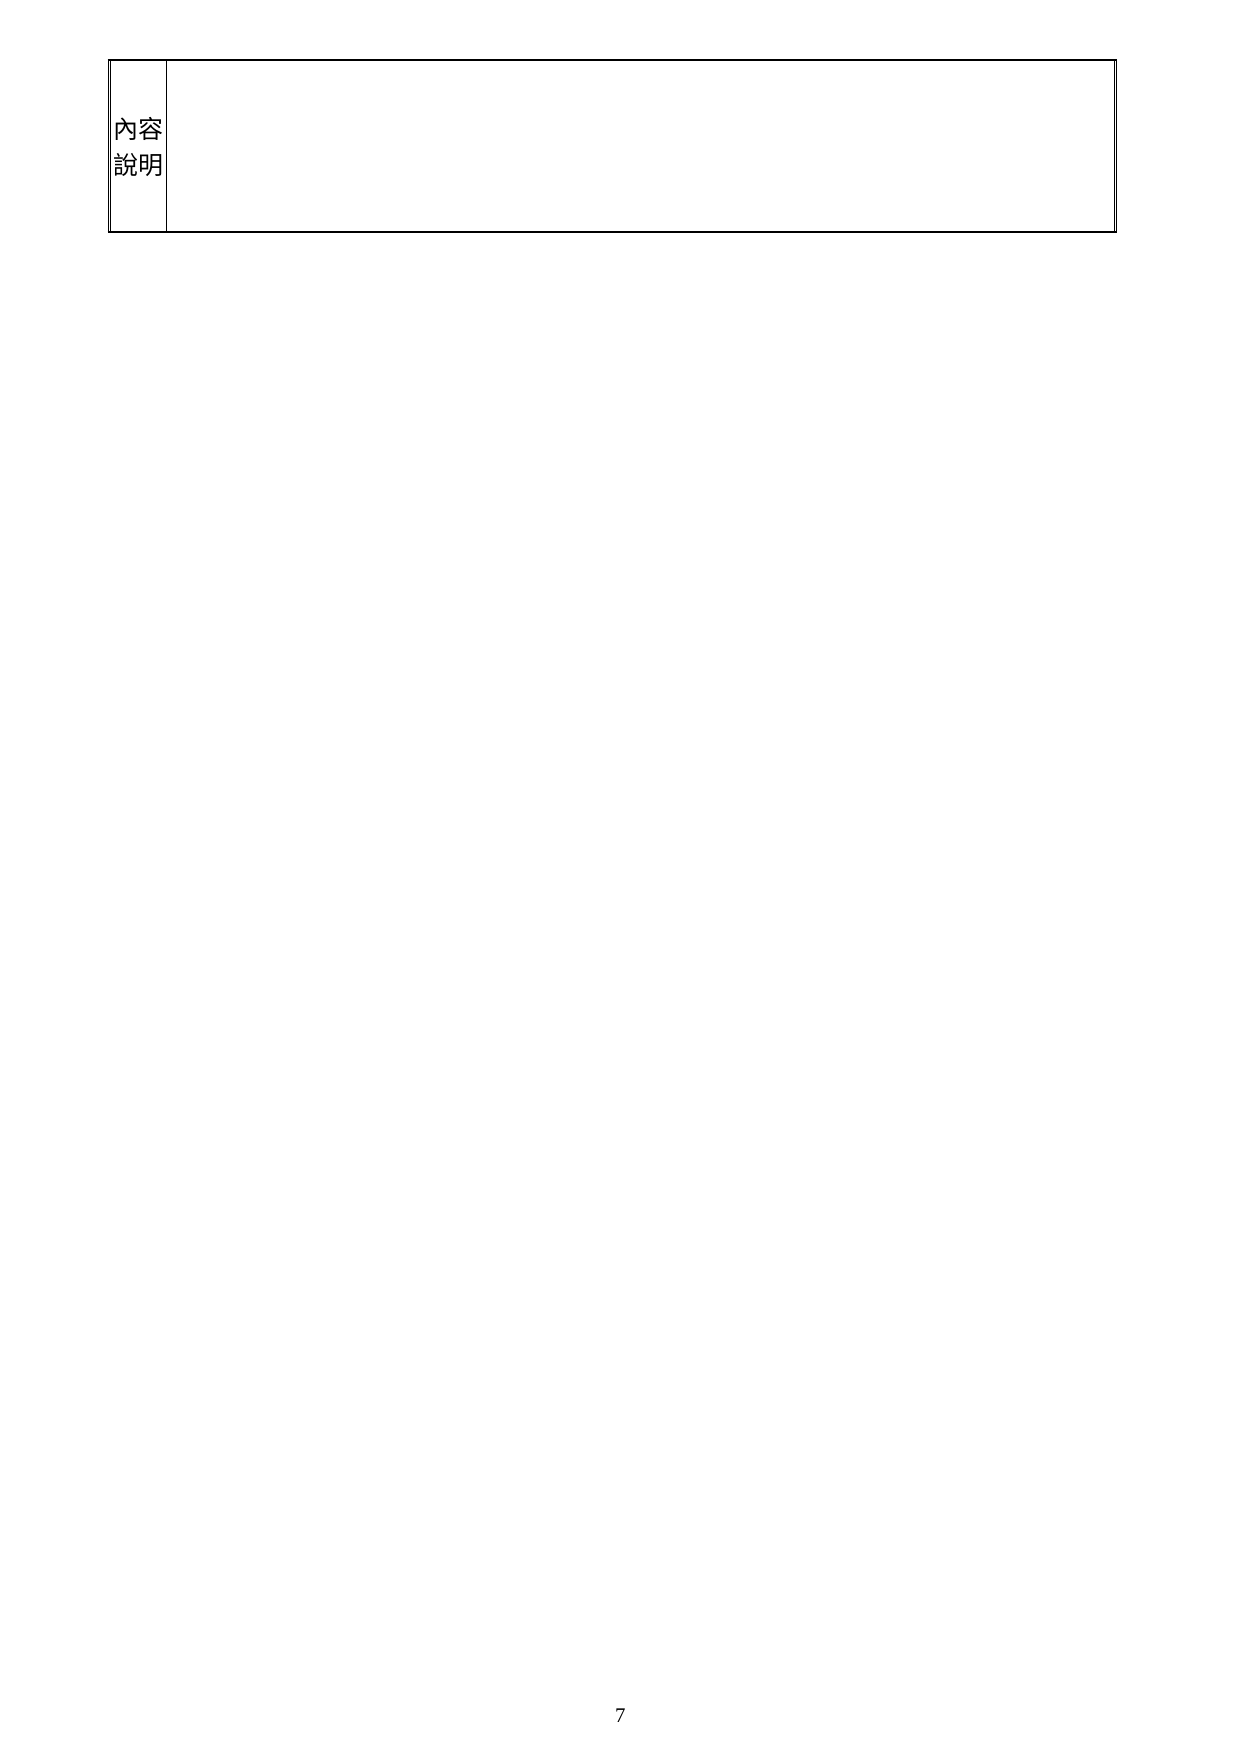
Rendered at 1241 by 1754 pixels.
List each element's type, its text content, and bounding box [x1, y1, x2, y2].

table_cell [167, 61, 1114, 231]
table_cell 內容 說明 [111, 61, 166, 231]
